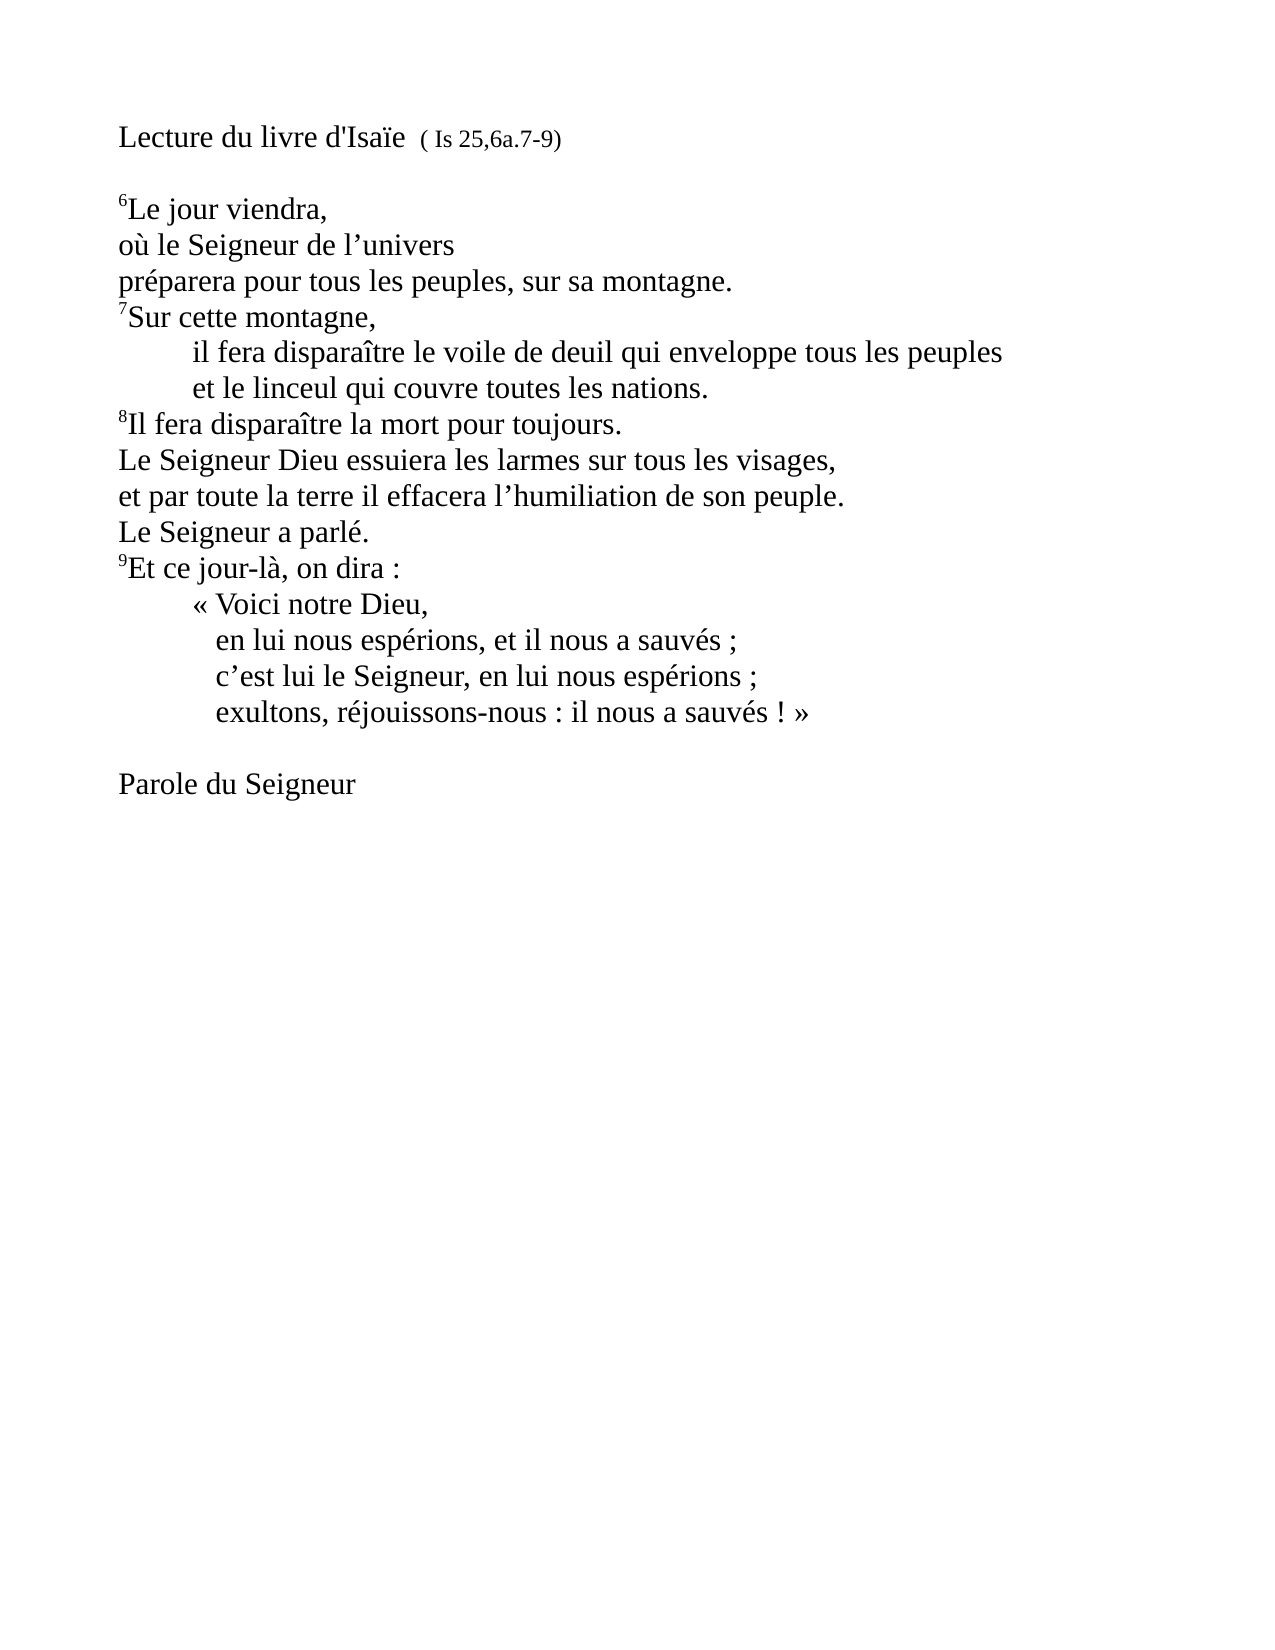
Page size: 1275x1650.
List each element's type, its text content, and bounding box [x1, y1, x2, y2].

text 7Sur cette montagne, [118, 298, 1157, 334]
text 8Il fera disparaître la mort pour toujours. [118, 406, 1157, 442]
text exultons, réjouissons-nous : il nous a sauvés ! » [118, 693, 1157, 729]
text Le Seigneur a parlé. [118, 513, 1157, 549]
text Lecture du livre d'Isaïe ( Is 25,6a.7-9) [118, 118, 1157, 154]
text « Voici notre Dieu, [118, 585, 1157, 621]
text c’est lui le Seigneur, en lui nous espérions ; [118, 657, 1157, 693]
text et par toute la terre il effacera l’humiliation de son peuple. [118, 477, 1157, 513]
text Parole du Seigneur [118, 765, 1157, 801]
text préparera pour tous les peuples, sur sa montagne. [118, 262, 1157, 298]
text où le Seigneur de l’univers [118, 226, 1157, 262]
text Le Seigneur Dieu essuiera les larmes sur tous les visages, [118, 442, 1157, 477]
text 6Le jour viendra, [118, 190, 1157, 226]
text 9Et ce jour-là, on dira : [118, 549, 1157, 585]
text il fera disparaître le voile de deuil qui enveloppe tous les peuples [118, 334, 1157, 370]
text en lui nous espérions, et il nous a sauvés ; [118, 621, 1157, 657]
text et le linceul qui couvre toutes les nations. [118, 370, 1157, 406]
